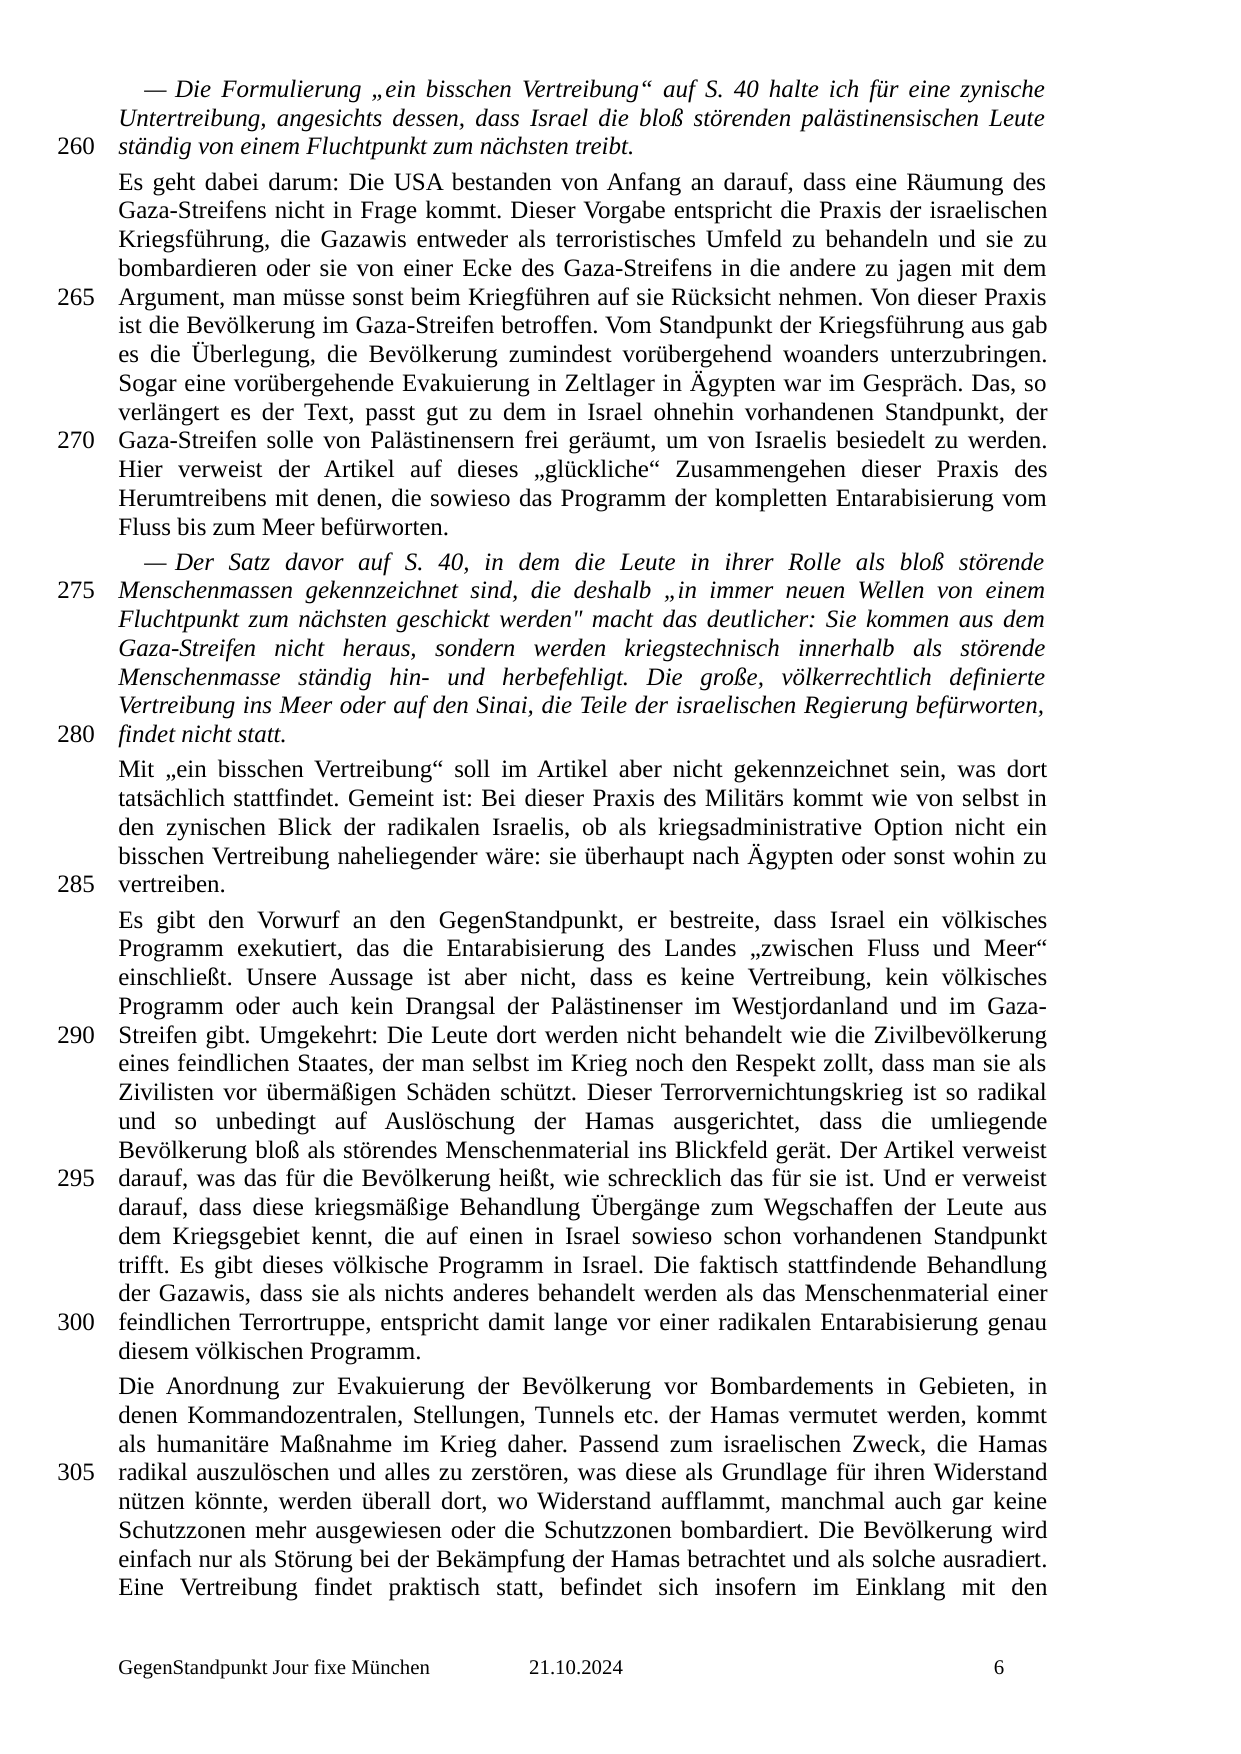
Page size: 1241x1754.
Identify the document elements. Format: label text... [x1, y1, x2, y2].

text — Der Satz davor auf S. 40, in dem die Leute in ihrer Rolle als bloß störende Menschenmassen gekennzeichnet sind, die deshalb „in immer neuen Wellen von einem Fluchtpunkt zum nächsten geschickt werden" macht das deutlicher: Sie kommen aus dem Gaza-Streifen nicht heraus, sondern werden kriegstechnisch innerhalb als störende Menschenmasse ständig hin- und herbefehligt. Die große, völkerrechtlich definierte Vertreibung ins Meer oder auf den Sinai, die Teile der israelischen Regierung befürworten, findet nicht statt. [118, 547, 1048, 748]
text — Die Formulierung „ein bisschen Vertreibung“ auf S. 40 halte ich für eine zynische Untertreibung, angesichts dessen, dass Israel die bloß störenden palästinensischen Leute ständig von einem Fluchtpunkt zum nächsten treibt. [118, 74, 1048, 160]
text Es geht dabei darum: Die USA bestanden von Anfang an darauf, dass eine Räumung des Gaza-Streifens nicht in Frage kommt. Dieser Vorgabe entspricht die Praxis der israelischen Kriegsführung, die Gazawis entweder als terroristisches Umfeld zu behandeln und sie zu bombardieren oder sie von einer Ecke des Gaza-Streifens in die andere zu jagen mit dem Argument, man müsse sonst beim Kriegführen auf sie Rücksicht nehmen. Von dieser Praxis ist die Bevölkerung im Gaza-Streifen betroffen. Vom Standpunkt der Kriegsführung aus gab es die Überlegung, die Bevölkerung zumindest vorübergehend woanders unterzubringen. Sogar eine vorübergehende Evakuierung in Zeltlager in Ägypten war im Gespräch. Das, so verlängert es der Text, passt gut zu dem in Israel ohnehin vorhandenen Standpunkt, der Gaza-Streifen solle von Palästinensern frei geräumt, um von Israelis besiedelt zu werden. Hier verweist der Artikel auf dieses „glückliche“ Zusammengehen dieser Praxis des Herumtreibens mit denen, die sowieso das Programm der kompletten Entarabisierung vom Fluss bis zum Meer befürworten. [118, 167, 1048, 540]
text Mit „ein bisschen Vertreibung“ soll im Artikel aber nicht gekennzeichnet sein, was dort tatsächlich stattfindet. Gemeint ist: Bei dieser Praxis des Militärs kommt wie von selbst in den zynischen Blick der radikalen Israelis, ob als kriegsadministrative Option nicht ein bisschen Vertreibung naheliegender wäre: sie überhaupt nach Ägypten oder sonst wohin zu vertreiben. [118, 754, 1048, 898]
text Es gibt den Vorwurf an den GegenStandpunkt, er bestreite, dass Israel ein völkisches Programm exekutiert, das die Entarabisierung des Landes „zwischen Fluss und Meer“ einschließt. Unsere Aussage ist aber nicht, dass es keine Vertreibung, kein völkisches Programm oder auch kein Drangsal der Palästinenser im Westjordanland und im Gaza-Streifen gibt. Umgekehrt: Die Leute dort werden nicht behandelt wie die Zivilbevölkerung eines feindlichen Staates, der man selbst im Krieg noch den Respekt zollt, dass man sie als Zivilisten vor übermäßigen Schäden schützt. Dieser Terrorvernichtungskrieg ist so radikal und so unbedingt auf Auslöschung der Hamas ausgerichtet, dass die umliegende Bevölkerung bloß als störendes Menschenmaterial ins Blickfeld gerät. Der Artikel verweist darauf, was das für die Bevölkerung heißt, wie schrecklich das für sie ist. Und er verweist darauf, dass diese kriegsmäßige Behandlung Übergänge zum Wegschaffen der Leute aus dem Kriegsgebiet kennt, die auf einen in Israel sowieso schon vorhandenen Standpunkt trifft. Es gibt dieses völkische Programm in Israel. Die faktisch stattfindende Behandlung der Gazawis, dass sie als nichts anderes behandelt werden als das Menschenmaterial einer feindlichen Terrortruppe, entspricht damit lange vor einer radikalen Entarabisierung genau diesem völkischen Programm. [118, 905, 1048, 1365]
text Die Anordnung zur Evakuierung der Bevölkerung vor Bombardements in Gebieten, in denen Kommandozentralen, Stellungen, Tunnels etc. der Hamas vermutet werden, kommt als humanitäre Maßnahme im Krieg daher. Passend zum israelischen Zweck, die Hamas radikal auszulöschen und alles zu zerstören, was diese als Grundlage für ihren Widerstand nützen könnte, werden überall dort, wo Widerstand aufflammt, manchmal auch gar keine Schutzzonen mehr ausgewiesen oder die Schutzzonen bombardiert. Die Bevölkerung wird einfach nur als Störung bei der Bekämpfung der Hamas betrachtet und als solche ausradiert. Eine Vertreibung findet praktisch statt, befindet sich insofern im Einklang mit den [118, 1371, 1048, 1601]
